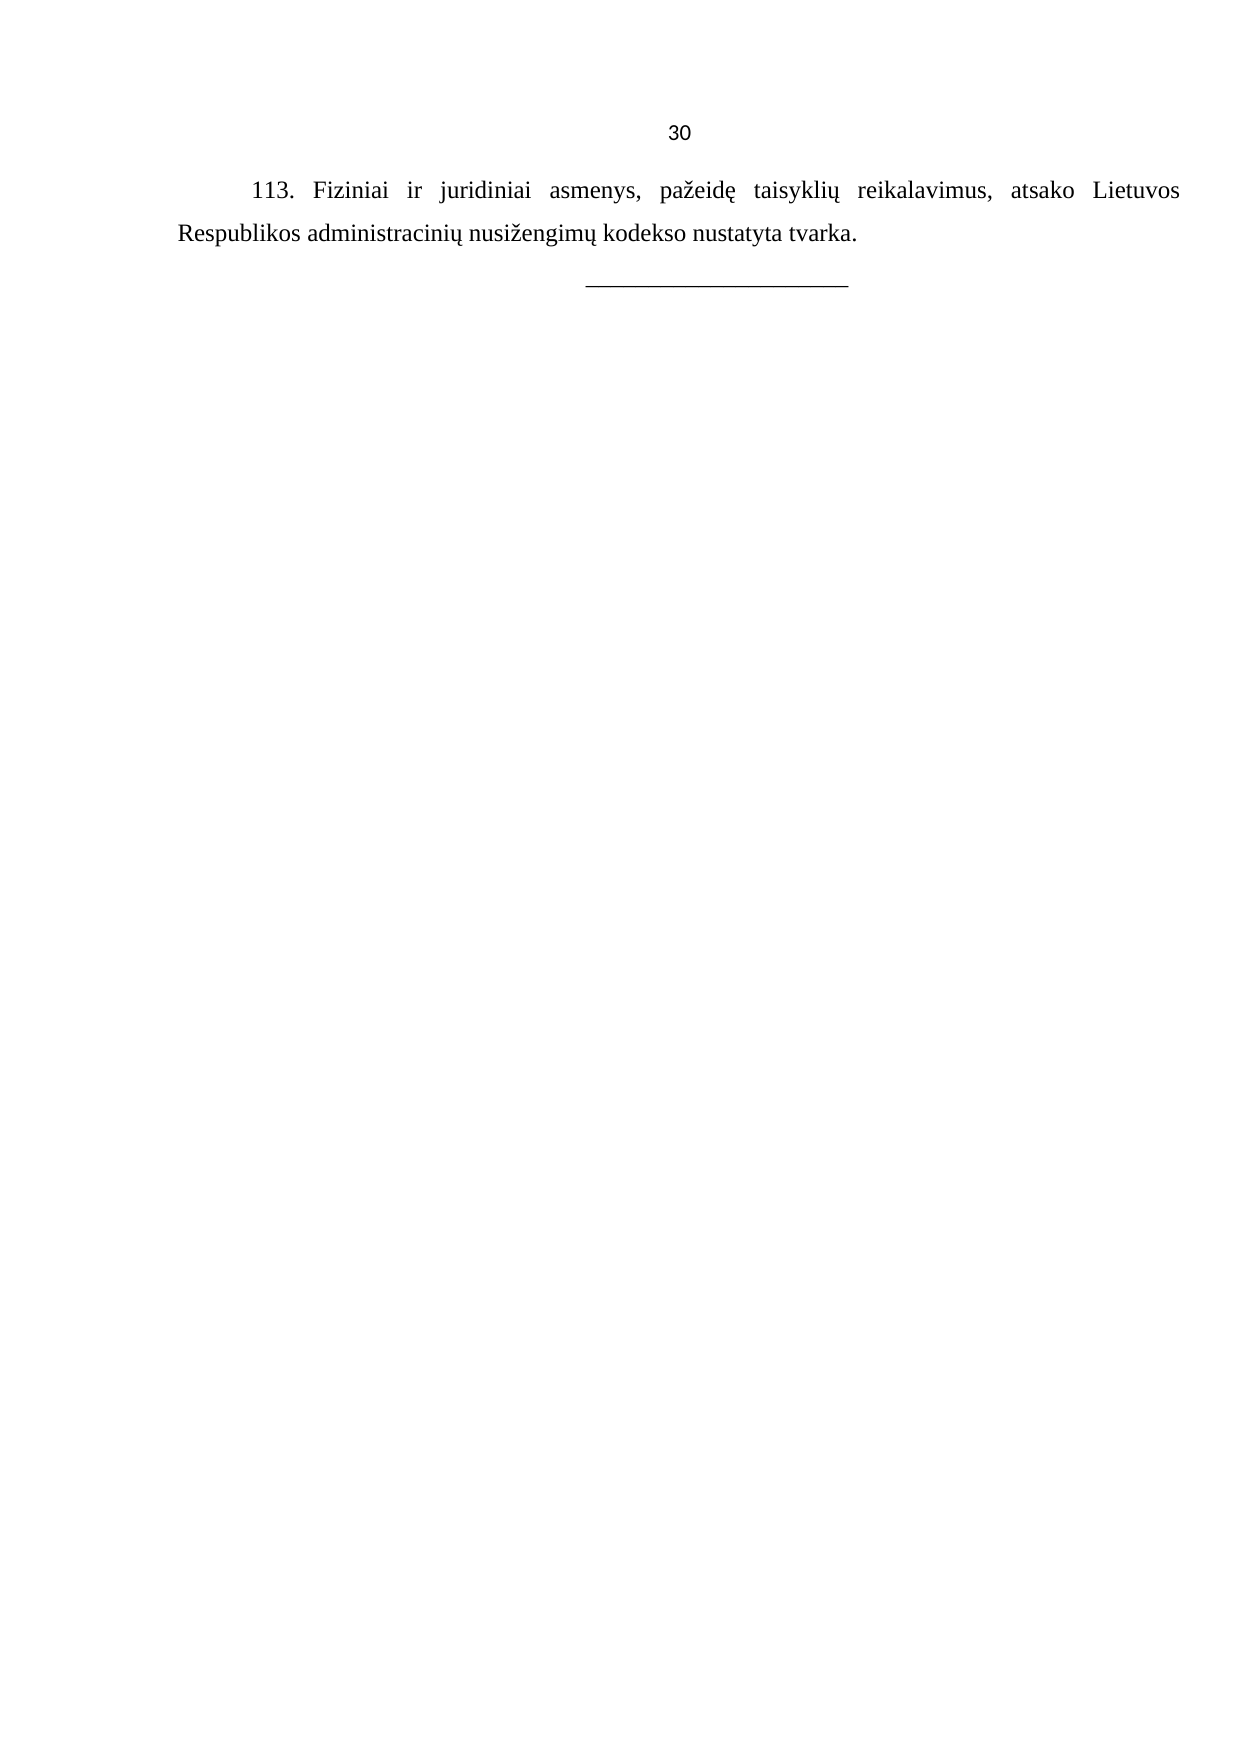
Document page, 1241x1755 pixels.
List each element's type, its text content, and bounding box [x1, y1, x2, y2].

text _____________________ [177, 261, 1181, 290]
text 113. Fiziniai ir juridiniai asmenys, pažeidę taisyklių reikalavimus, atsako Lietuvos Respublikos administracinių nusižengimų kodekso nustatyta tvarka. [177, 175, 1181, 247]
